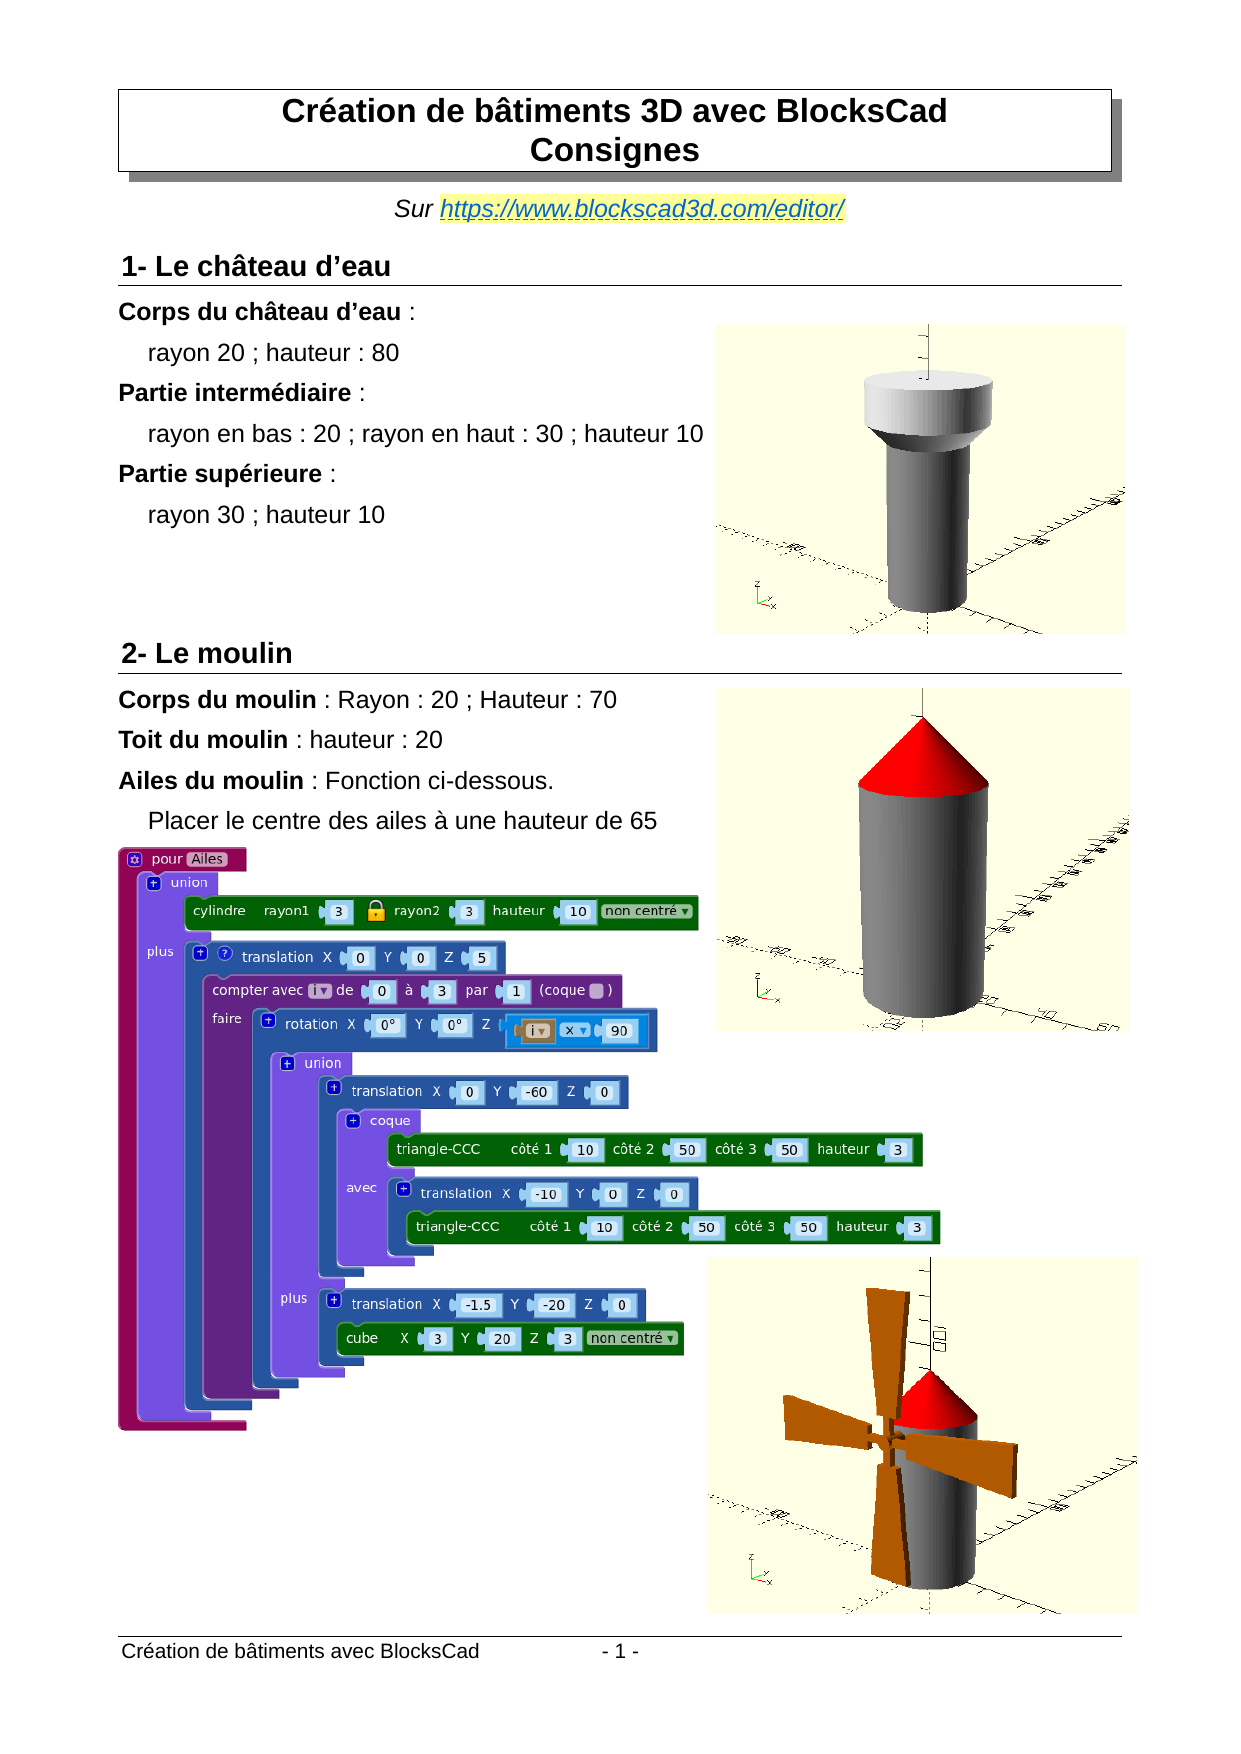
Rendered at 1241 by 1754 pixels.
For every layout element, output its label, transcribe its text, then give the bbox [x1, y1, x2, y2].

subtitle 2- Le moulin [118, 633, 1122, 673]
text Corps du château d’eau : [118, 297, 1122, 326]
text rayon en bas : 20 ; rayon en haut : 30 ; hauteur 10 [148, 419, 716, 448]
text rayon 30 ; hauteur 10 [148, 500, 716, 529]
text Sur https://www.blockscad3d.com/editor/ [118, 194, 440, 223]
title Création de bâtiments 3D avec BlocksCad Consignes [119, 90, 1111, 171]
text rayon 20 ; hauteur : 80 [148, 338, 716, 367]
text Ailes du moulin : Fonction ci-dessous. [118, 766, 716, 794]
text Corps du moulin : Rayon : 20 ; Hauteur : 70 [118, 684, 1122, 713]
picture [118, 688, 1137, 1614]
subtitle 1- Le château d’eau [118, 246, 1122, 285]
text Partie supérieure : [118, 459, 716, 488]
picture [716, 324, 1125, 634]
text Sur https://www.blockscad3d.com/editor/ [846, 194, 1122, 223]
text Placer le centre des ailes à une hauteur de 65 [148, 806, 716, 835]
text Partie intermédiaire : [118, 378, 716, 407]
text Toit du moulin : hauteur : 20 [118, 725, 716, 754]
